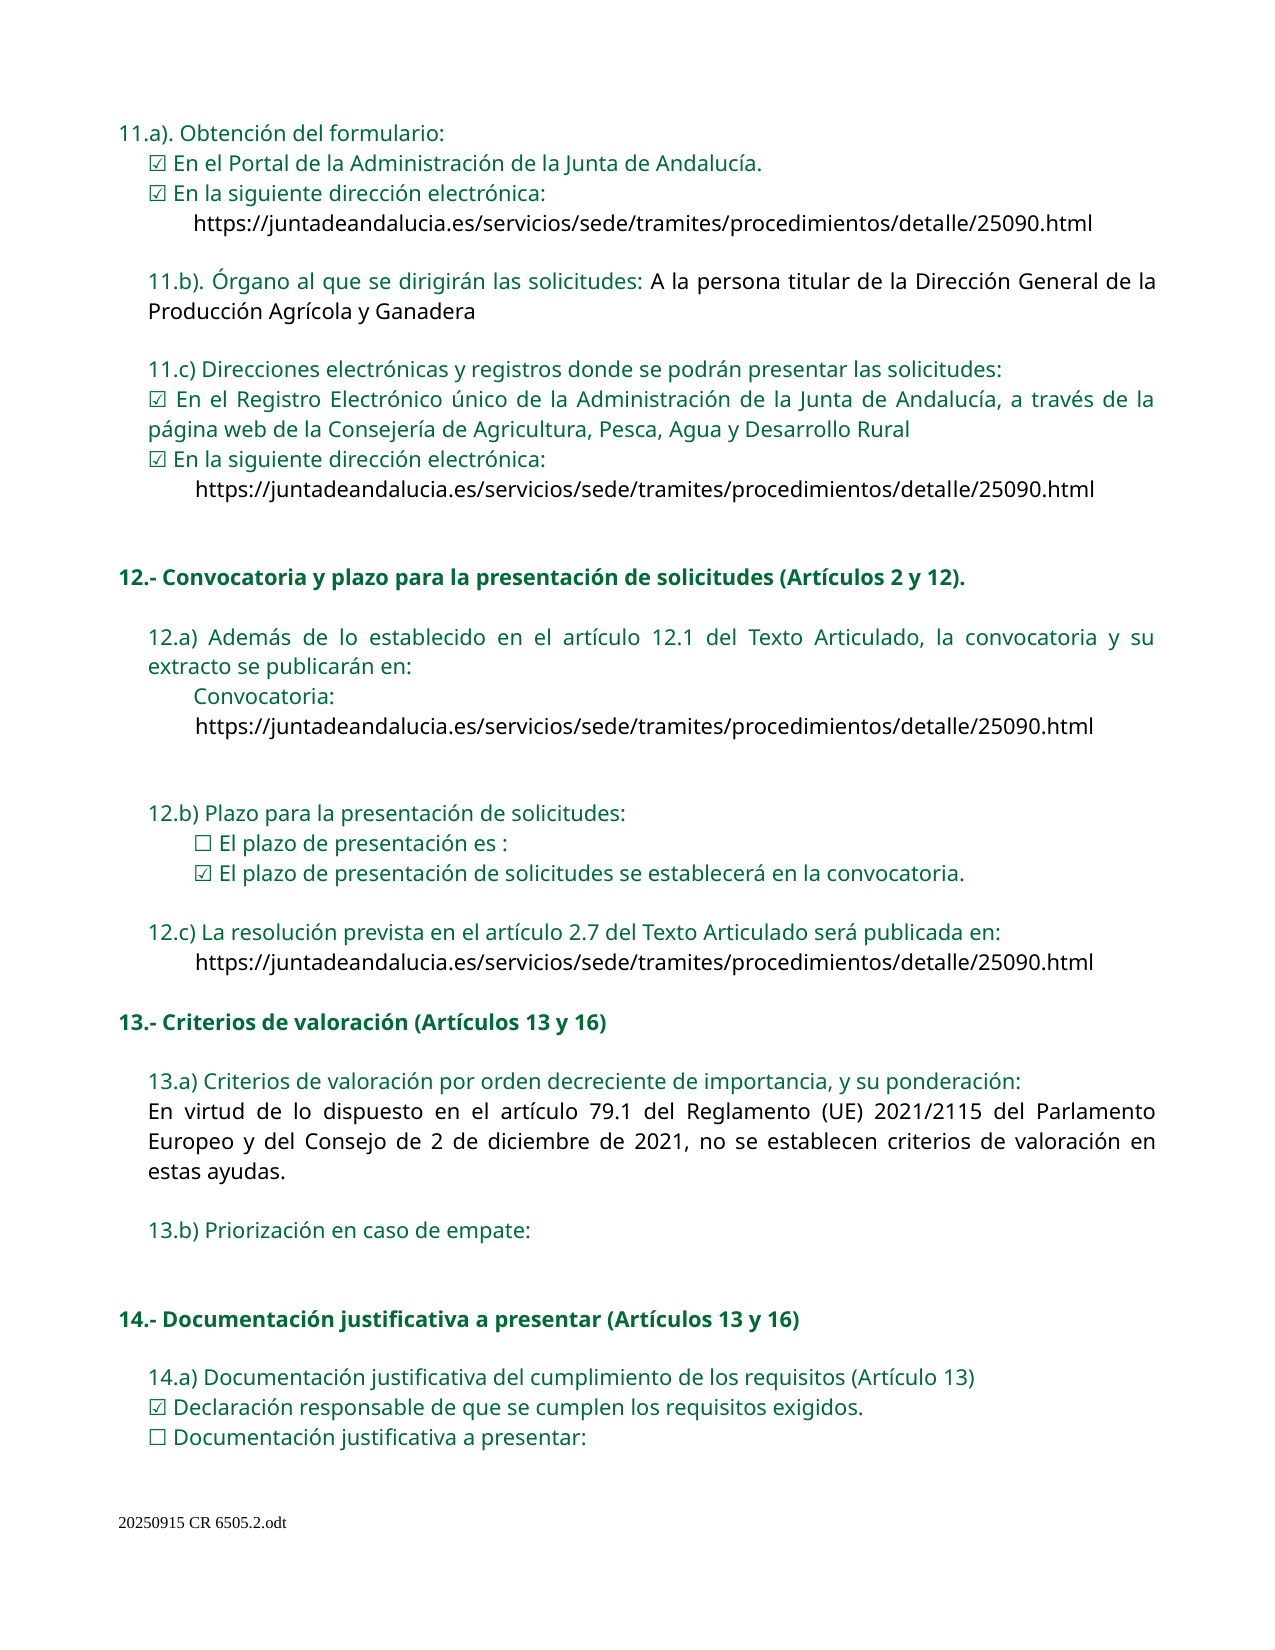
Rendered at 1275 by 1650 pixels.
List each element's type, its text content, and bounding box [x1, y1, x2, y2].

text https://juntadeandalucia.es/servicios/sede/tramites/procedimientos/detalle/25090.html [195, 473, 1157, 503]
text 14.a) Documentación justificativa del cumplimiento de los requisitos (Artículo 13) [148, 1362, 1157, 1392]
list ☑ El plazo de presentación de solicitudes se establecerá en la convocatoria. [156, 858, 1157, 887]
text https://juntadeandalucia.es/servicios/sede/tramites/procedimientos/detalle/25090.html [195, 711, 1157, 741]
text En virtud de lo dispuesto en el artículo 79.1 del Reglamento (UE) 2021/2115 del Parlamento Europeo y del Consejo de 2 de diciembre de 2021, no se establecen criterios de valoración en estas ayudas. [148, 1096, 1157, 1185]
text 13.b) Priorización en caso de empate: [148, 1215, 1157, 1245]
text 14.- Documentación justificativa a presentar (Artículos 13 y 16) [118, 1303, 1157, 1333]
list ☐ El plazo de presentación es : [156, 828, 1157, 858]
text 13.a) Criterios de valoración por orden decreciente de importancia, y su ponderación: [148, 1066, 1157, 1096]
text https://juntadeandalucia.es/servicios/sede/tramites/procedimientos/detalle/25090.html [195, 947, 1157, 977]
list ☑ En el Portal de la Administración de la Junta de Andalucía. [148, 148, 1157, 178]
text 12.a) Además de lo establecido en el artículo 12.1 del Texto Articulado, la convocatoria y su extracto se publicarán en: [148, 621, 1157, 681]
text Convocatoria: [118, 681, 1157, 711]
text 12.c) La resolución prevista en el artículo 2.7 del Texto Articulado será publicada en: [148, 917, 1157, 947]
text ☐ Documentación justificativa a presentar: [148, 1422, 1157, 1451]
text 11.b). Órgano al que se dirigirán las solicitudes: A la persona titular de la Dirección General de la Producción Agrícola y Ganadera [148, 266, 1157, 326]
list ☑ En la siguiente dirección electrónica: [148, 178, 1157, 207]
text ☑ En el Registro Electrónico único de la Administración de la Junta de Andalucía, a través de la página web de la Consejería de Agricultura, Pesca, Agua y Desarrollo Rural [148, 384, 1157, 444]
list https://juntadeandalucia.es/servicios/sede/tramites/procedimientos/detalle/25090.html [156, 207, 1157, 237]
text 11.c) Direcciones electrónicas y registros donde se podrán presentar las solicitudes: [148, 354, 1157, 384]
text 13.- Criterios de valoración (Artículos 13 y 16) [118, 1007, 1157, 1036]
text 12.b) Plazo para la presentación de solicitudes: [148, 798, 1157, 828]
text ☑ En la siguiente dirección electrónica: [148, 444, 1157, 473]
text 12.- Convocatoria y plazo para la presentación de solicitudes (Artículos 2 y 12). [118, 562, 1157, 592]
text ☑ Declaración responsable de que se cumplen los requisitos exigidos. [148, 1392, 1157, 1422]
